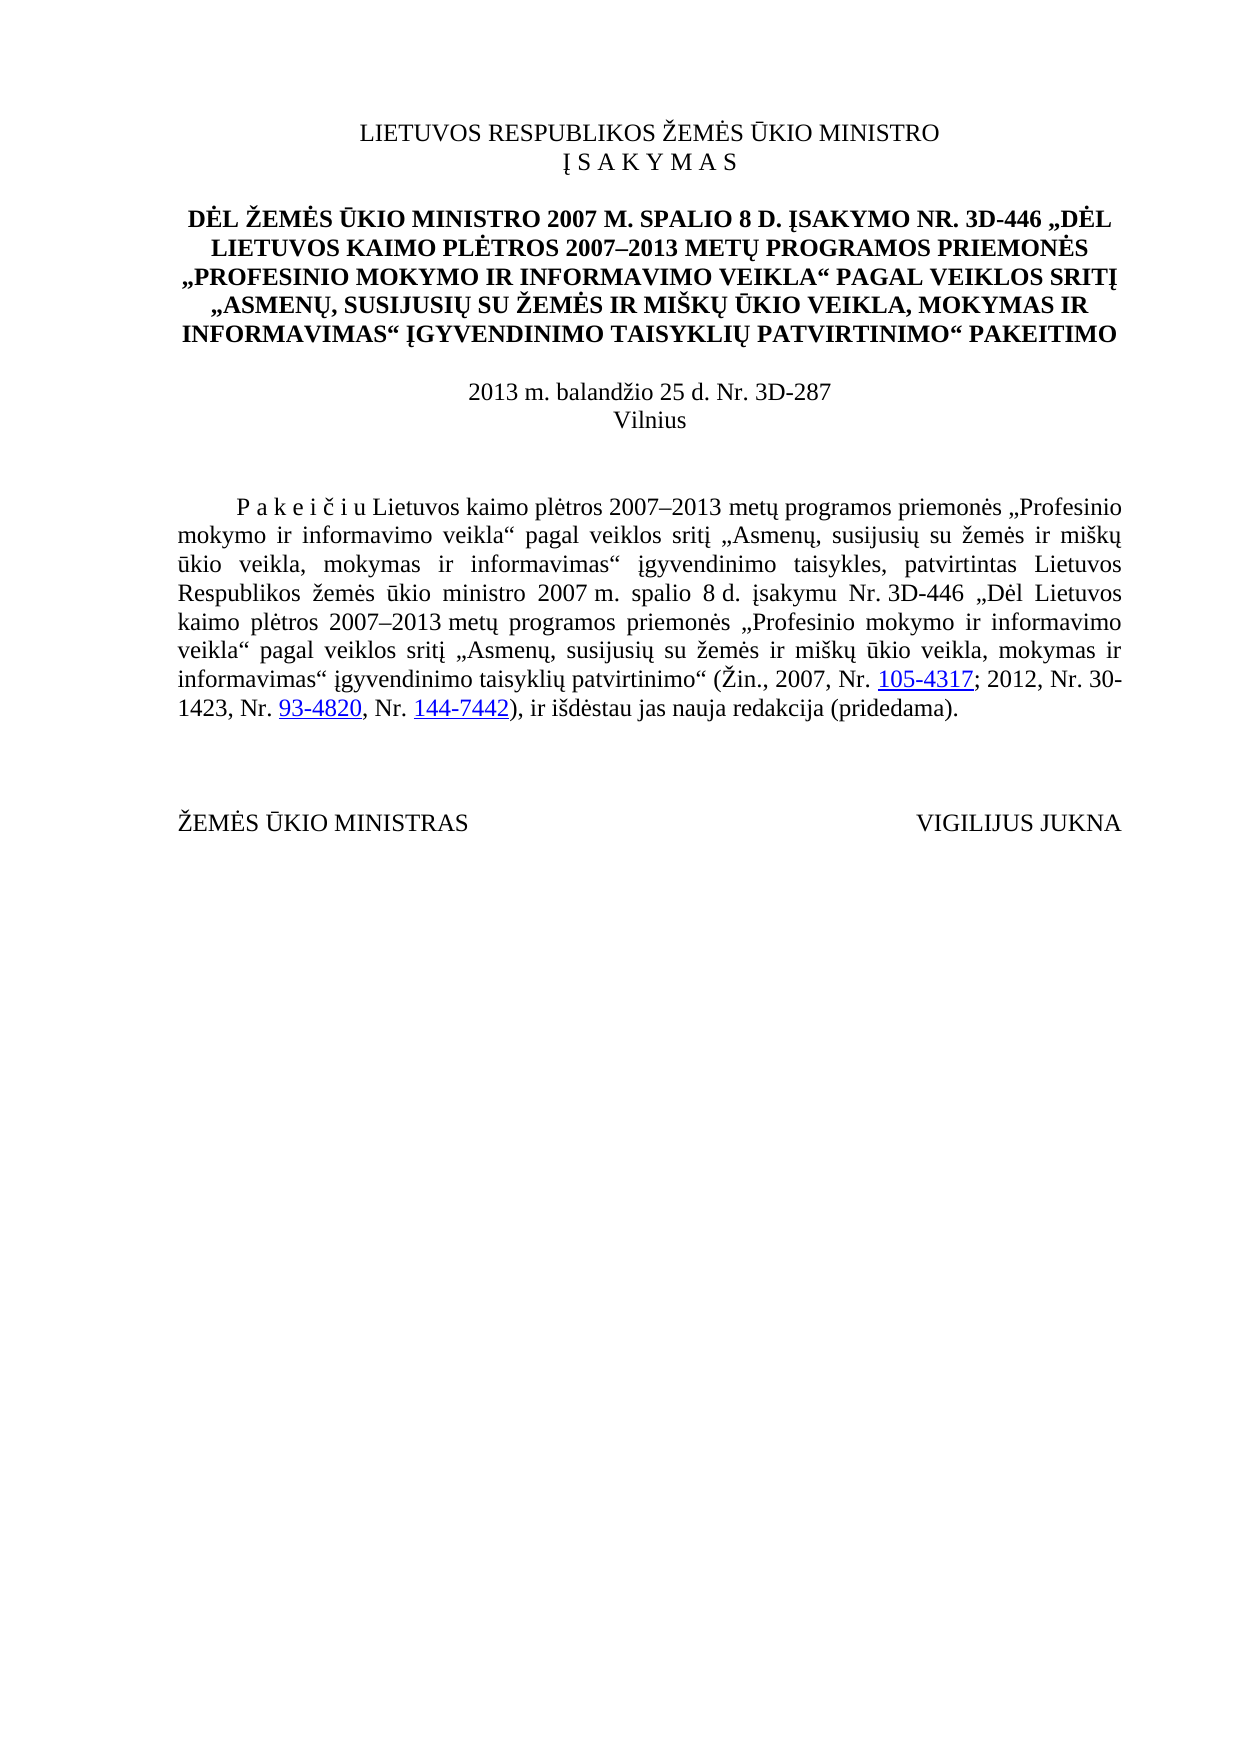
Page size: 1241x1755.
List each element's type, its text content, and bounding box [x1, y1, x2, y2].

text Į S A K Y M A S [177, 147, 1122, 176]
text Žemės ūkio ministras Vigilijus Jukna [177, 808, 1122, 837]
text DĖL ŽEMĖS ŪKIO MINISTRO 2007 M. SPALIO 8 D. ĮSAKYMO Nr. 3D-446 „DĖL LIETUVOS KAIMO PLĖTROS 2007–2013 METŲ PROGRAMOS PRIEMONĖS „PROFESINIO MOKYMO IR INFORMAVIMO VEIKLA“ PAGAL VEIKLOS SRITĮ „ASMENŲ, SUSIJUSIŲ SU ŽEMĖS IR MIŠKŲ ŪKIO VEIKLA, MOKYMAS IR INFORMAVIMAS“ ĮGYVENDINIMO TAISYKLIŲ PATVIRTINIMO“ PAKEITIMO [177, 204, 1122, 348]
text Vilnius [177, 406, 1122, 434]
text P a k e i č i u Lietuvos kaimo plėtros 2007–2013 metų programos priemonės „Profesinio mokymo ir informavimo veikla“ pagal veiklos sritį „Asmenų, susijusių su žemės ir miškų ūkio veikla, mokymas ir informavimas“ įgyvendinimo taisykles, patvirtintas Lietuvos Respublikos žemės ūkio ministro 2007 m. spalio 8 d. įsakymu Nr. 3D-446 „Dėl Lietuvos kaimo plėtros 2007–2013 metų programos priemonės „Profesinio mokymo ir informavimo veikla“ pagal veiklos sritį „Asmenų, susijusių su žemės ir miškų ūkio veikla, mokymas ir informavimas“ įgyvendinimo taisyklių patvirtinimo“ (Žin., 2007, Nr. 105-4317; 2012, Nr. 30-1423, Nr. 93-4820, Nr. 144-7442), ir išdėstau jas nauja redakcija (pridedama). [177, 492, 1122, 722]
text LIETUVOS RESPUBLIKOS ŽEMĖS ŪKIO MINISTRO [177, 118, 1122, 147]
text 2013 m. balandžio 25 d. Nr. 3D-287 [177, 377, 1122, 406]
